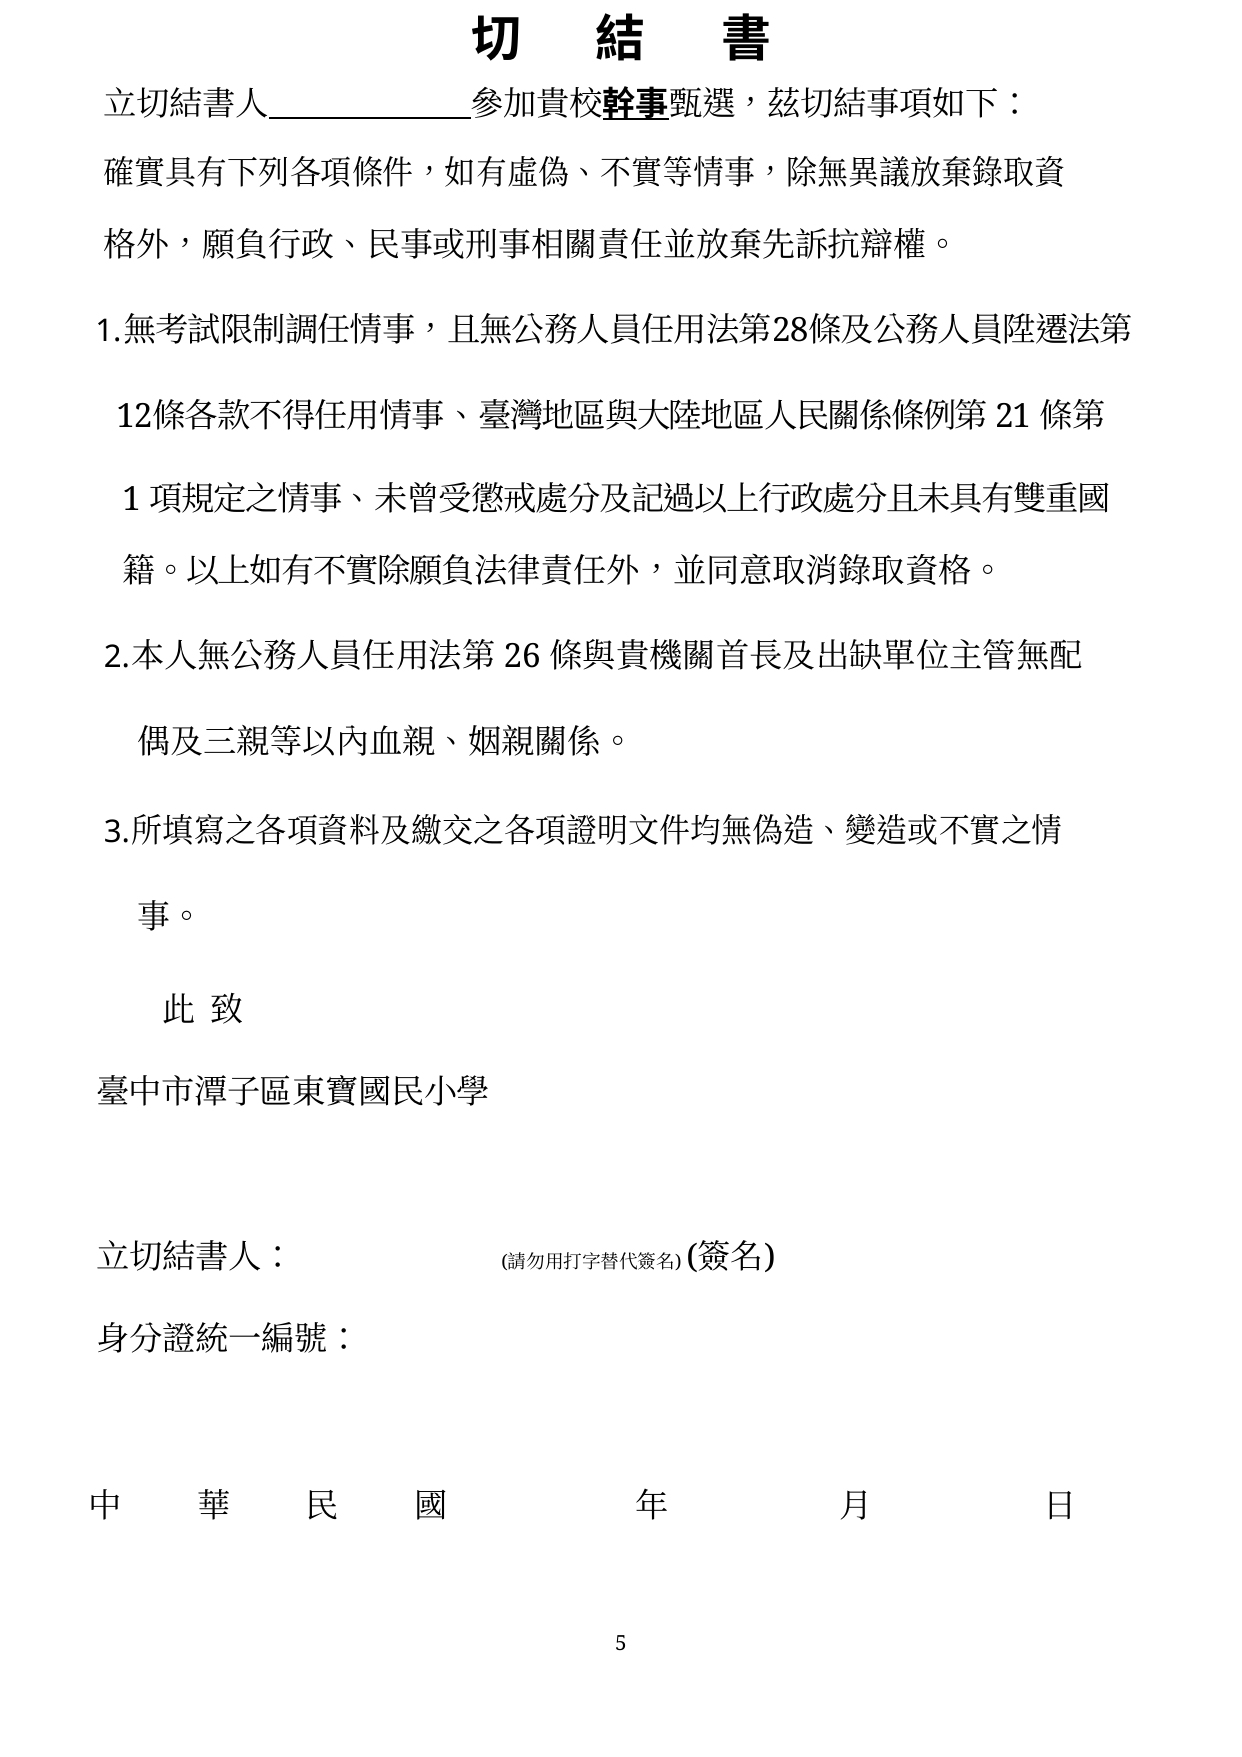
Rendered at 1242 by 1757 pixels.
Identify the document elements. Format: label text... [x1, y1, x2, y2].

text 立切結書人： (請勿用打字替代簽名) (簽名) [96, 1231, 920, 1279]
text 身分證統一編號： [96, 1312, 920, 1360]
text 臺中市潭子區東寶國民小學 [96, 1065, 1200, 1113]
text 此 致 [162, 983, 1200, 1031]
text 切 結 書 [48, 0, 1195, 70]
text 立切結書人 參加貴校幹事甄選，茲切結事項如下： [103, 70, 1200, 127]
text 確實具有下列各項條件，如有虛偽、不實等情事，除無異議放棄錄取資格外，願負行政、民事或刑事相關責任並放棄先訴抗辯權。 [103, 146, 1085, 266]
list 本人無公務人員任用法第 26 條與貴機關首長及出缺單位主管無配偶及三親等以內血親、姻親關係。 [104, 629, 1100, 763]
text 中 華 民 國 年 月 日 [89, 1479, 1200, 1527]
list 所填寫之各項資料及繳交之各項證明文件均無偽造、變造或不實之情事。 [104, 804, 1082, 938]
list 無考試限制調任情事，且無公務人員任用法第28條及公務人員陞遷法第 [95, 303, 1200, 351]
text 5 [117, 1628, 1125, 1657]
text 1 項規定之情事、未曾受懲戒處分及記過以上行政處分且未具有雙重國籍。以上如有不實除願負法律責任外，並同意取消錄取資格。 [122, 472, 1131, 592]
text 12條各款不得任用情事、臺灣地區與大陸地區人民關係條例第 21 條第 [116, 389, 1200, 438]
